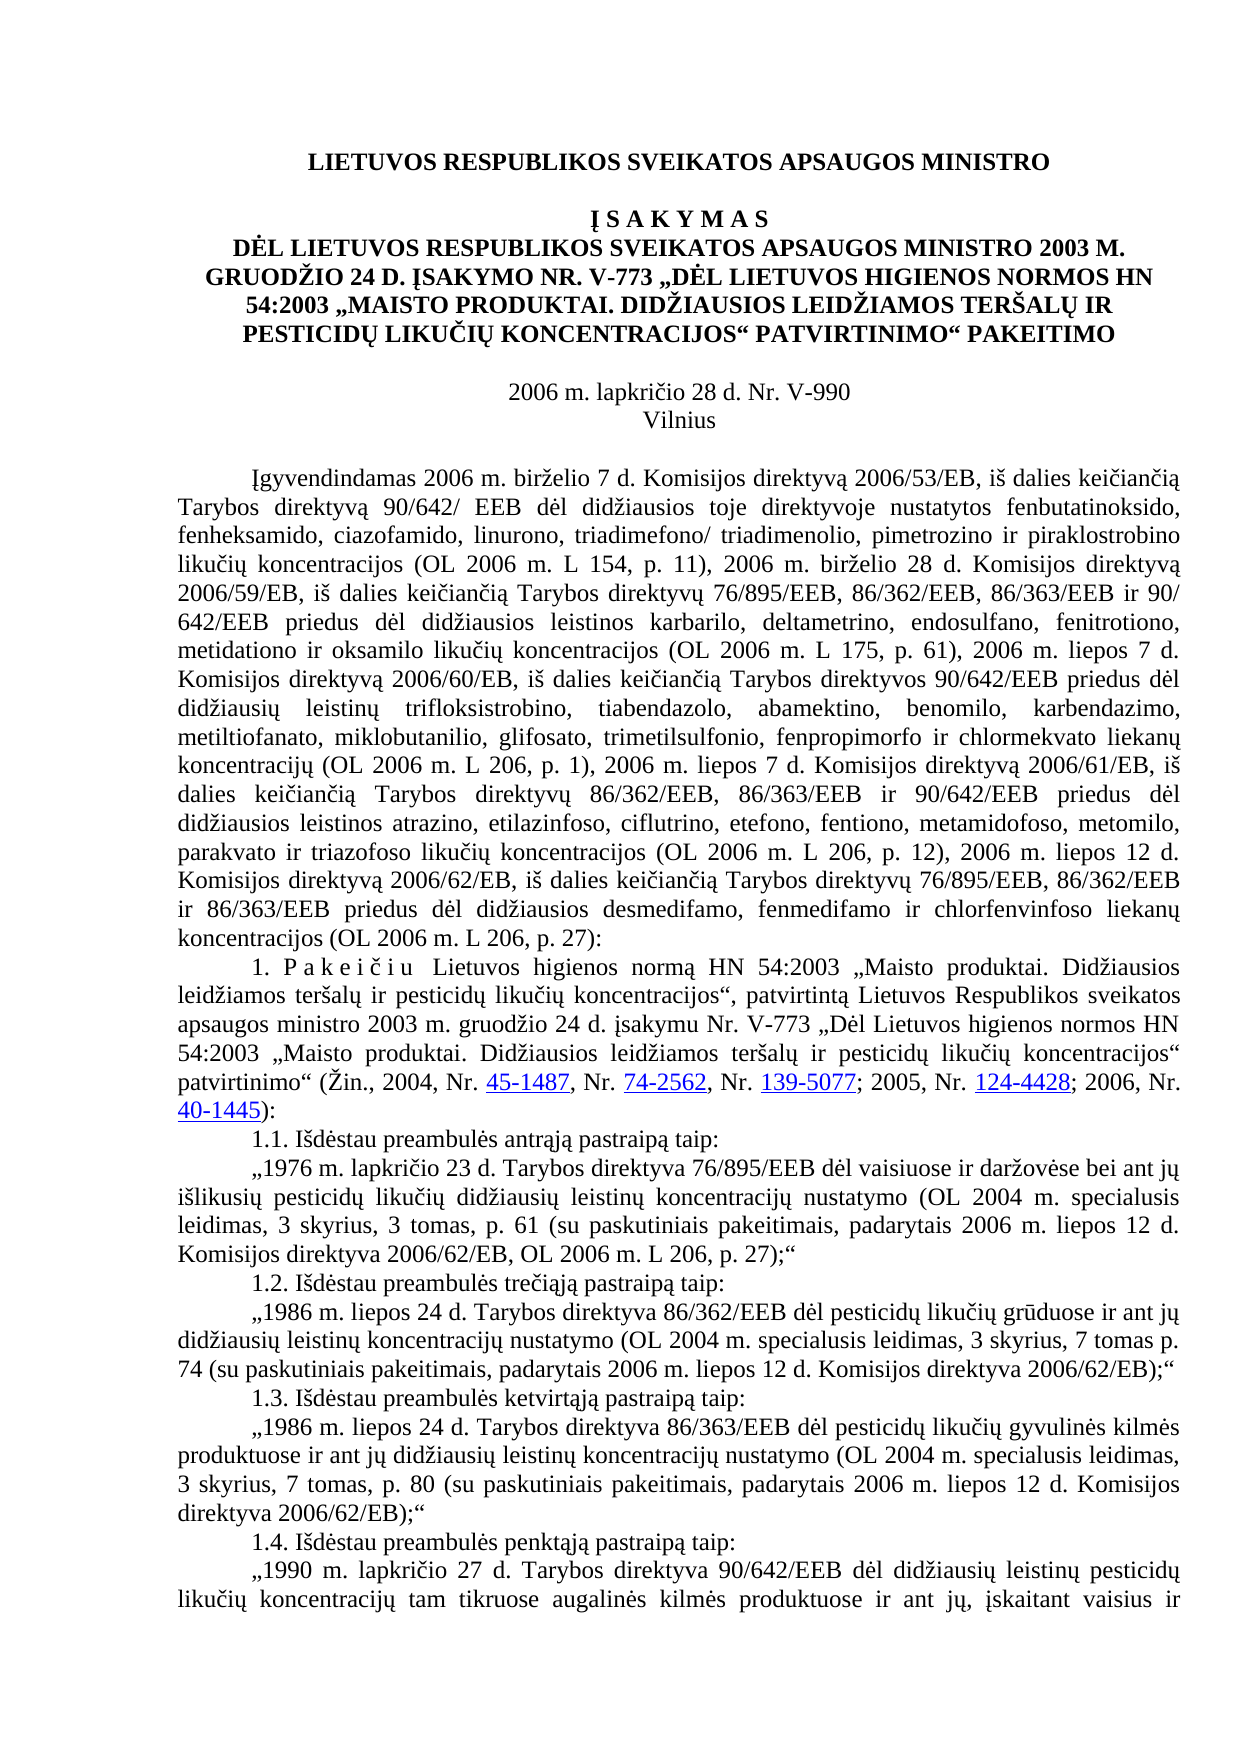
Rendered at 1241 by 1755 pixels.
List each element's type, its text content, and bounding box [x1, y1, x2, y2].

text „1986 m. liepos 24 d. Tarybos direktyva 86/362/EEB dėl pesticidų likučių grūduose ir ant jų didžiausių leistinų koncentracijų nustatymo (OL 2004 m. specialusis leidimas, 3 skyrius, 7 tomas p. 74 (su paskutiniais pakeitimais, padarytais 2006 m. liepos 12 d. Komisijos direktyva 2006/62/EB);“ [177, 1297, 1181, 1383]
text LIETUVOS RESPUBLIKOS SVEIKATOS APSAUGOS MINISTRO [177, 147, 1181, 176]
text 1. Pakeičiu Lietuvos higienos normą HN 54:2003 „Maisto produktai. Didžiausios leidžiamos teršalų ir pesticidų likučių koncentracijos“, patvirtintą Lietuvos Respublikos sveikatos apsaugos ministro 2003 m. gruodžio 24 d. įsakymu Nr. V-773 „Dėl Lietuvos higienos normos HN 54:2003 „Maisto produktai. Didžiausios leidžiamos teršalų ir pesticidų likučių koncentracijos“ patvirtinimo“ (Žin., 2004, Nr. 45-1487, Nr. 74-2562, Nr. 139-5077; 2005, Nr. 124-4428; 2006, Nr. 40-1445): [177, 952, 1181, 1124]
text 1.4. Išdėstau preambulės penktąją pastraipą taip: [177, 1527, 1181, 1556]
text „1990 m. lapkričio 27 d. Tarybos direktyva 90/642/EEB dėl didžiausių leistinų pesticidų likučių koncentracijų tam tikruose augalinės kilmės produktuose ir ant jų, įskaitant vaisius ir [177, 1556, 1181, 1613]
text Vilnius [177, 406, 1181, 434]
text „1976 m. lapkričio 23 d. Tarybos direktyva 76/895/EEB dėl vaisiuose ir daržovėse bei ant jų išlikusių pesticidų likučių didžiausių leistinų koncentracijų nustatymo (OL 2004 m. specialusis leidimas, 3 skyrius, 3 tomas, p. 61 (su paskutiniais pakeitimais, padarytais 2006 m. liepos 12 d. Komisijos direktyva 2006/62/EB, OL 2006 m. L 206, p. 27);“ [177, 1153, 1181, 1268]
text DĖL LIETUVOS RESPUBLIKOS SVEIKATOS APSAUGOS MINISTRO 2003 M. GRUODŽIO 24 D. ĮSAKYMO NR. V-773 „DĖL LIETUVOS HIGIENOS NORMOS HN 54:2003 „MAISTO PRODUKTAI. DIDŽIAUSIOS LEIDŽIAMOS TERŠALŲ IR PESTICIDŲ LIKUČIŲ KONCENTRACIJOS“ PATVIRTINIMO“ PAKEITIMO [177, 233, 1181, 348]
text Įgyvendindamas 2006 m. birželio 7 d. Komisijos direktyvą 2006/53/EB, iš dalies keičiančią Tarybos direktyvą 90/642/ EEB dėl didžiausios toje direktyvoje nustatytos fenbutatinoksido, fenheksamido, ciazofamido, linurono, triadimefono/ triadimenolio, pimetrozino ir piraklostrobino likučių koncentracijos (OL 2006 m. L 154, p. 11), 2006 m. birželio 28 d. Komisijos direktyvą 2006/59/EB, iš dalies keičiančią Tarybos direktyvų 76/895/EEB, 86/362/EEB, 86/363/EEB ir 90/ 642/EEB priedus dėl didžiausios leistinos karbarilo, deltametrino, endosulfano, fenitrotiono, metidationo ir oksamilo likučių koncentracijos (OL 2006 m. L 175, p. 61), 2006 m. liepos 7 d. Komisijos direktyvą 2006/60/EB, iš dalies keičiančią Tarybos direktyvos 90/642/EEB priedus dėl didžiausių leistinų trifloksistrobino, tiabendazolo, abamektino, benomilo, karbendazimo, metiltiofanato, miklobutanilio, glifosato, trimetilsulfonio, fenpropimorfo ir chlormekvato liekanų koncentracijų (OL 2006 m. L 206, p. 1), 2006 m. liepos 7 d. Komisijos direktyvą 2006/61/EB, iš dalies keičiančią Tarybos direktyvų 86/362/EEB, 86/363/EEB ir 90/642/EEB priedus dėl didžiausios leistinos atrazino, etilazinfoso, ciflutrino, etefono, fentiono, metamidofoso, metomilo, parakvato ir triazofoso likučių koncentracijos (OL 2006 m. L 206, p. 12), 2006 m. liepos 12 d. Komisijos direktyvą 2006/62/EB, iš dalies keičiančią Tarybos direktyvų 76/895/EEB, 86/362/EEB ir 86/363/EEB priedus dėl didžiausios desmedifamo, fenmedifamo ir chlorfenvinfoso liekanų koncentracijos (OL 2006 m. L 206, p. 27): [177, 463, 1181, 952]
text 1.1. Išdėstau preambulės antrąją pastraipą taip: [177, 1124, 1181, 1153]
text 1.3. Išdėstau preambulės ketvirtąją pastraipą taip: [177, 1383, 1181, 1412]
text 2006 m. lapkričio 28 d. Nr. V-990 [177, 377, 1181, 406]
text „1986 m. liepos 24 d. Tarybos direktyva 86/363/EEB dėl pesticidų likučių gyvulinės kilmės produktuose ir ant jų didžiausių leistinų koncentracijų nustatymo (OL 2004 m. specialusis leidimas, 3 skyrius, 7 tomas, p. 80 (su paskutiniais pakeitimais, padarytais 2006 m. liepos 12 d. Komisijos direktyva 2006/62/EB);“ [177, 1412, 1181, 1527]
text 1.2. Išdėstau preambulės trečiąją pastraipą taip: [177, 1268, 1181, 1297]
text Į S A K Y M A S [177, 204, 1181, 233]
